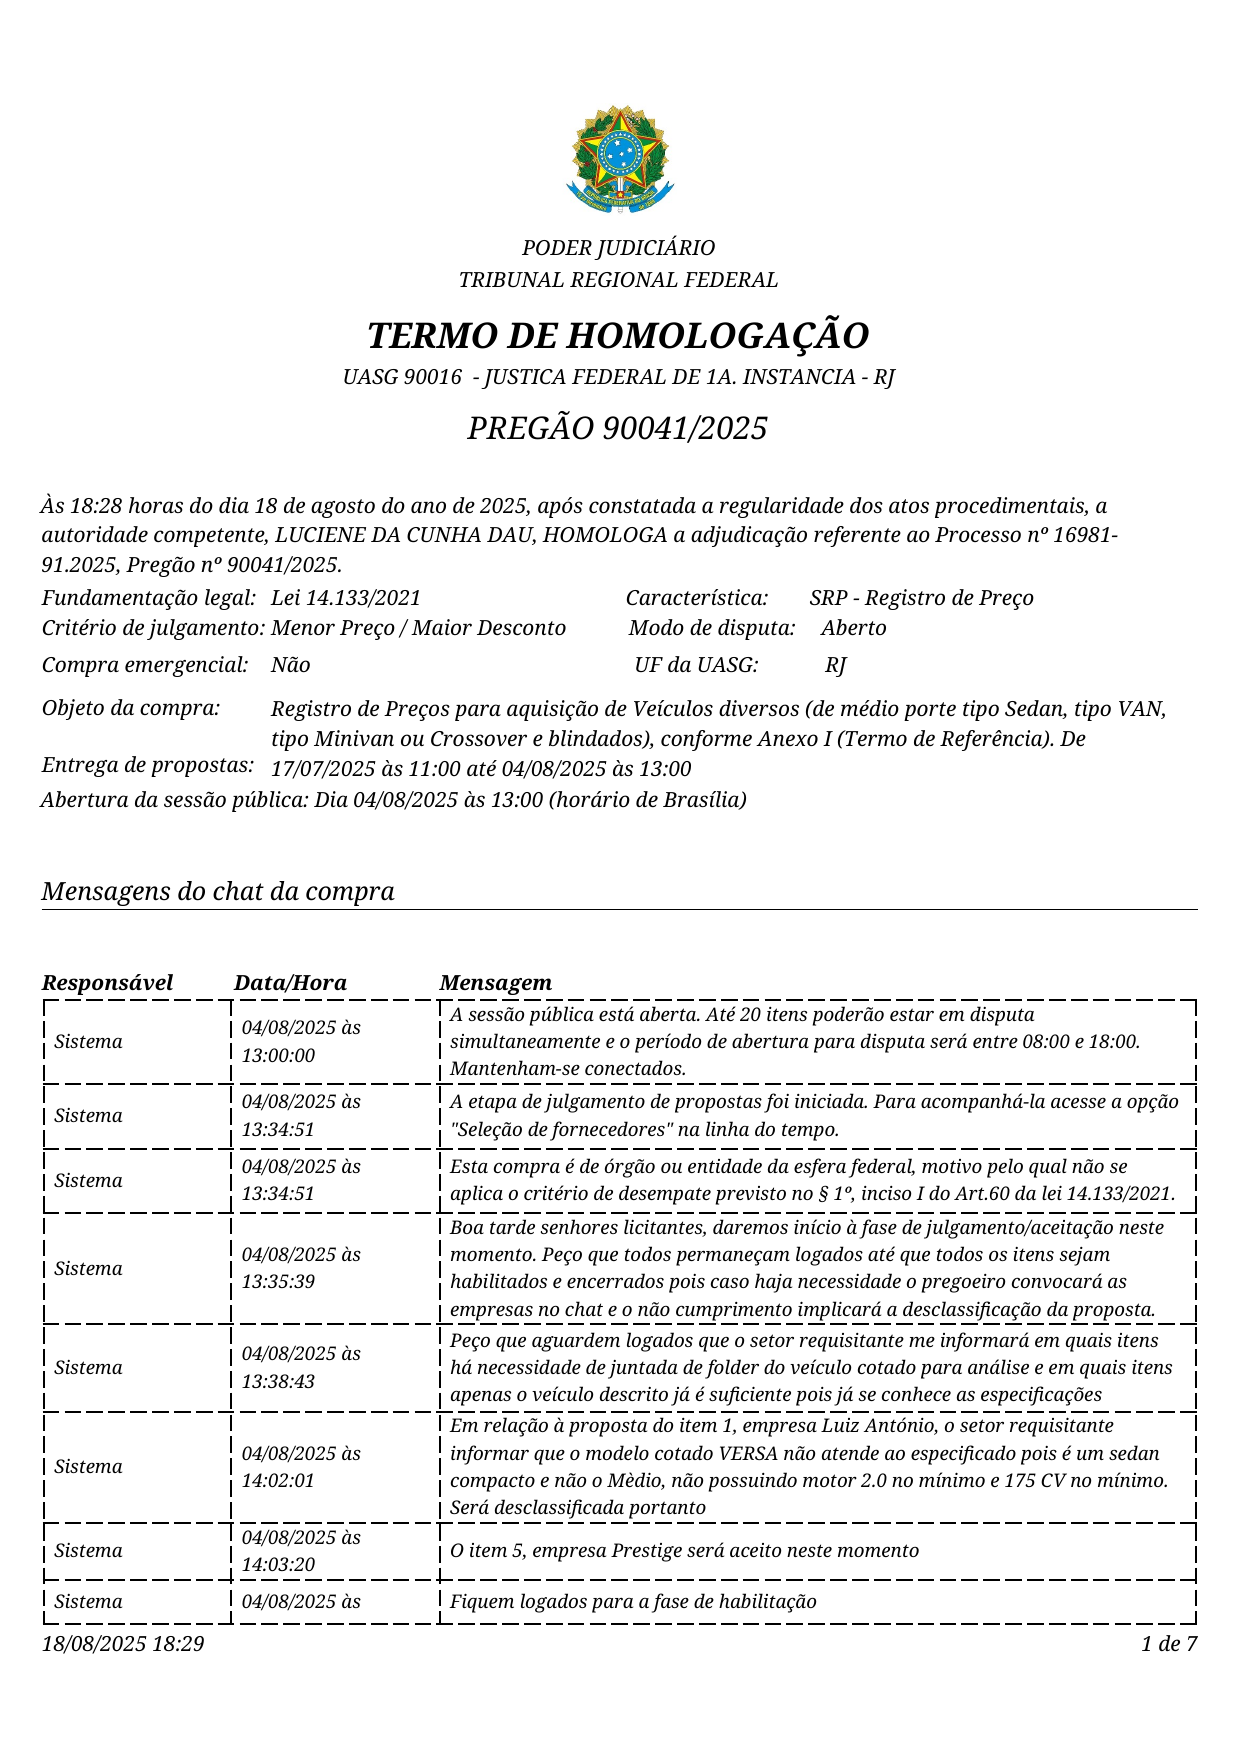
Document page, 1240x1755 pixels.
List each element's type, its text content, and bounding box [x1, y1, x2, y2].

subtitle PREGÃO 90041/2025 [42, 406, 1198, 449]
text UASG 90016 - JUSTICA FEDERAL DE 1A. INSTANCIA - RJ [42, 362, 1198, 391]
table_cell Em relação à proposta do item 1, empresa Luiz António, o setor requisitante informar que o modelo cotado VERSA não atende ao especificado pois é um sedan compacto e não o Mèdio, não possuindo motor 2.0 no mínimo e 175 CV no mínimo. Será desclassificada portanto [440, 1411, 1196, 1522]
subtitle TERMO DE HOMOLOGAÇÃO [42, 311, 1198, 359]
table_cell 04/08/2025 às 14:02:01 [231, 1411, 439, 1522]
table_header Lei 14.133/2021 Característica: SRP - Registro de Preço [271, 583, 1181, 613]
table_cell 04/08/2025 às 13:34:51 [231, 1148, 439, 1212]
table_cell Não UF da UASG: RJ Registro de Preços para aquisição de Veículos diversos (de médio porte tipo Sedan, tipo VAN, tipo Minivan ou Crossover e blindados), conforme Anexo I (Termo de Referência). De 17/07/2025 às 11:00 até 04/08/2025 às 13:00 [271, 651, 1181, 785]
table_cell Menor Preço / Maior Desconto Modo de disputa: Aberto [271, 613, 1181, 651]
table_header A sessão pública está aberta. Até 20 itens poderão estar em disputa simultaneamente e o período de abertura para disputa será entre 08:00 e 18:00. Mantenham-se conectados. [440, 999, 1196, 1083]
text TRIBUNAL REGIONAL FEDERAL [42, 265, 1198, 293]
table_cell 04/08/2025 às 13:38:43 [231, 1323, 439, 1411]
table_cell Boa tarde senhores licitantes, daremos início à fase de julgamento/aceitação neste momento. Peço que todos permaneçam logados até que todos os itens sejam habilitados e encerrados pois caso haja necessidade o pregoeiro convocará as empresas no chat e o não cumprimento implicará a desclassificação da proposta. [440, 1212, 1196, 1323]
table_cell Sistema [44, 1522, 231, 1579]
table_cell Compra emergencial: Objeto da compra: Entrega de propostas: [42, 651, 271, 785]
text Responsável Data/Hora Mensagem [42, 968, 1200, 997]
table_header 04/08/2025 às 13:00:00 [231, 999, 439, 1083]
table_cell Sistema [44, 1579, 231, 1622]
text Abertura da sessão pública: Dia 04/08/2025 às 13:00 (horário de Brasília) [40, 785, 1200, 813]
table_header Fundamentação legal: [42, 583, 271, 613]
table_cell 04/08/2025 às [231, 1579, 439, 1622]
table_cell Critério de julgamento: [42, 613, 271, 651]
table_cell Sistema [44, 1323, 231, 1411]
table_cell Sistema [44, 1212, 231, 1323]
table_cell Fiquem logados para a fase de habilitação [440, 1579, 1196, 1622]
table_header Sistema [44, 999, 231, 1083]
table_cell Peço que aguardem logados que o setor requisitante me informará em quais itens há necessidade de juntada de folder do veículo cotado para análise e em quais itens apenas o veículo descrito já é suficiente pois já se conhece as especificações [440, 1323, 1196, 1411]
table_cell 04/08/2025 às 13:35:39 [231, 1212, 439, 1323]
table_cell Sistema [44, 1148, 231, 1212]
table_cell 04/08/2025 às 13:34:51 [231, 1083, 439, 1147]
table_cell A etapa de julgamento de propostas foi iniciada. Para acompanhá-la acesse a opção "Seleção de fornecedores" na linha do tempo. [440, 1083, 1196, 1147]
table_cell 04/08/2025 às 14:03:20 [231, 1522, 439, 1579]
subtitle Mensagens do chat da compra [41, 873, 1200, 907]
table_cell Sistema [44, 1411, 231, 1522]
table_cell Sistema [44, 1083, 231, 1147]
table_cell O item 5, empresa Prestige será aceito neste momento [440, 1522, 1196, 1579]
text Às 18:28 horas do dia 18 de agosto do ano de 2025, após constatada a regularidade dos atos procedimentais, a autoridade competente, LUCIENE DA CUNHA DAU, HOMOLOGA a adjudicação referente ao Processo nº 16981-91.2025, Pregão nº 90041/2025. [40, 491, 1200, 578]
table_cell Esta compra é de órgão ou entidade da esfera federal, motivo pelo qual não se aplica o critério de desempate previsto no § 1º, inciso I do Art.60 da lei 14.133/2021. [440, 1148, 1196, 1212]
text PODER JUDICIÁRIO [42, 233, 1198, 261]
